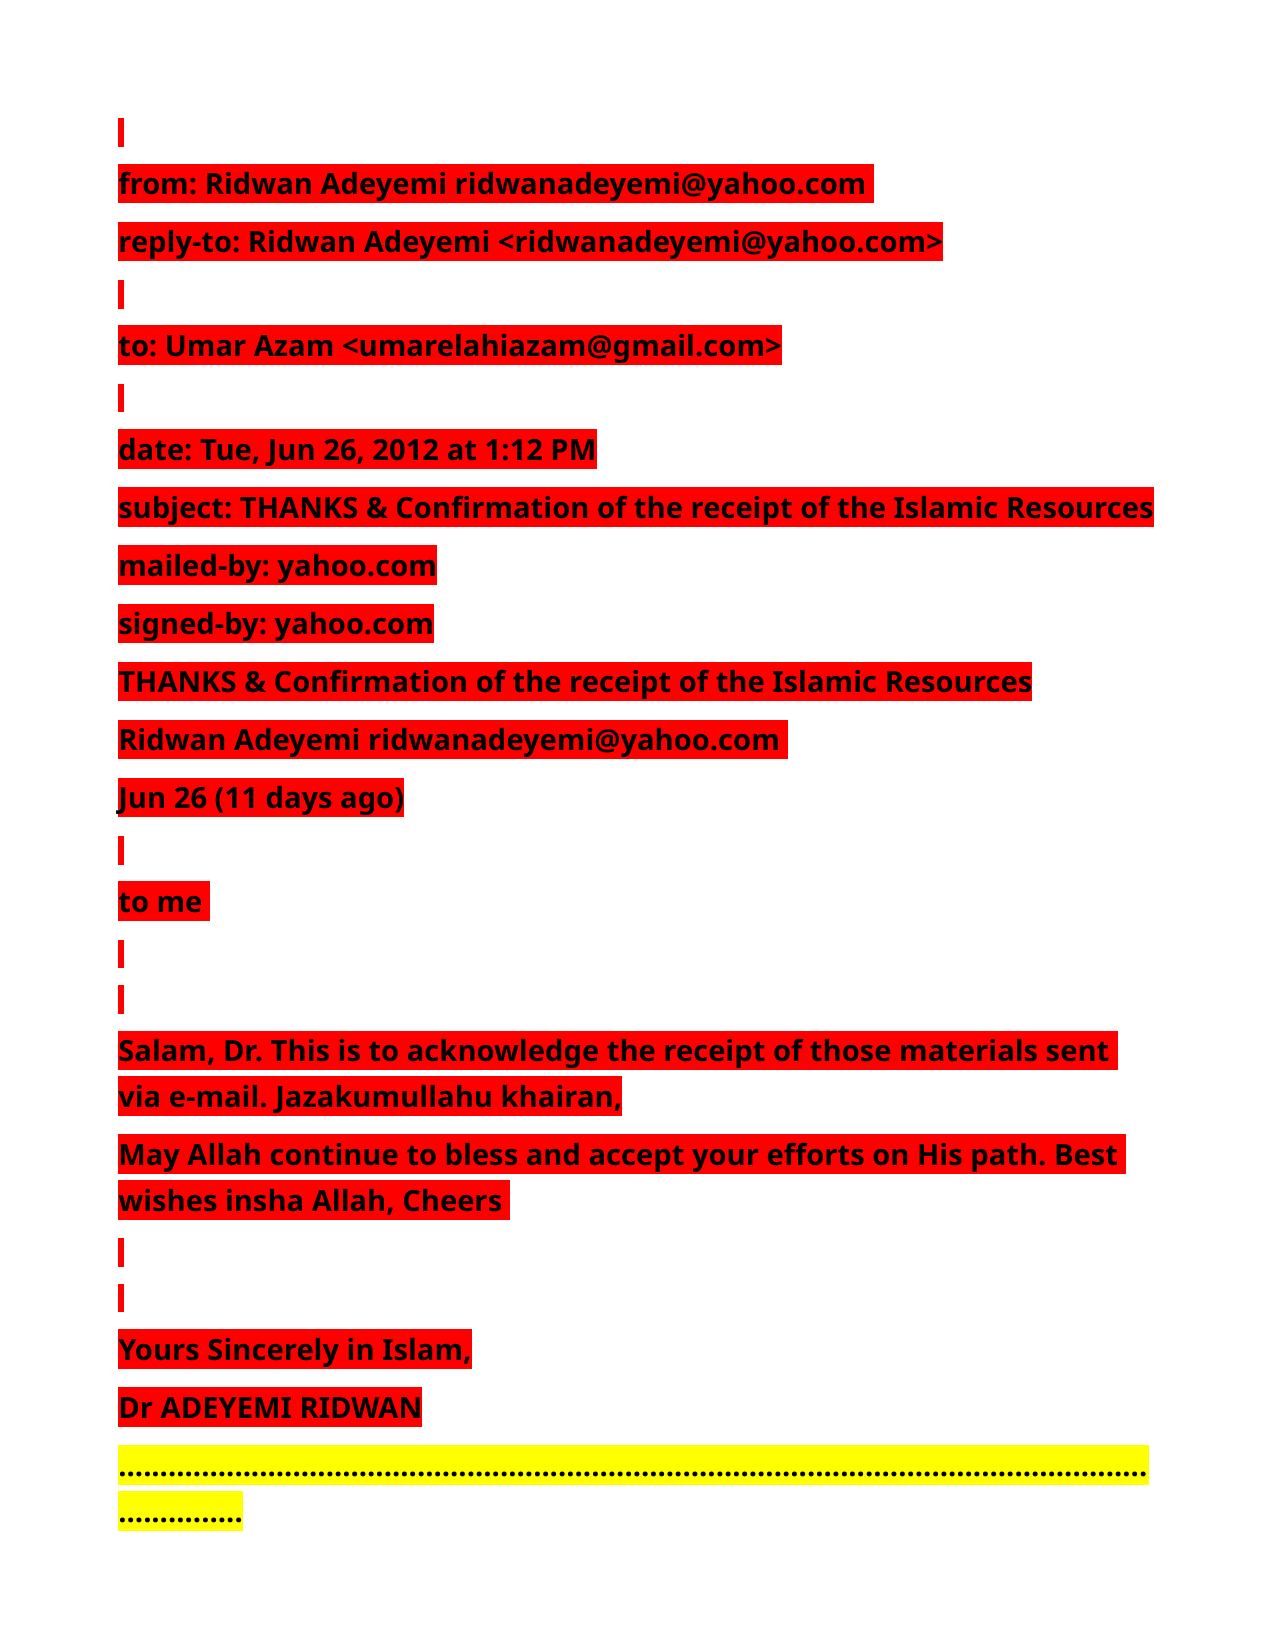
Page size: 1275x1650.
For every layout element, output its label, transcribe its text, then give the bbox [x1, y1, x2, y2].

text May Allah continue to bless and accept your efforts on His path. Best wishes insha Allah, Cheers [118, 1134, 1157, 1220]
text mailed-by: yahoo.com [118, 545, 1157, 585]
text Dr ADEYEMI RIDWAN [118, 1387, 1157, 1427]
text reply-to: Ridwan Adeyemi <ridwanadeyemi@yahoo.com> [118, 222, 1157, 261]
text from: Ridwan Adeyemi ridwanadeyemi@yahoo.com [118, 164, 1157, 203]
text signed-by: yahoo.com [118, 603, 1157, 643]
text Ridwan Adeyemi ridwanadeyemi@yahoo.com [118, 720, 1157, 759]
text THANKS & Confirmati​on of the receipt of the Islamic Resources [118, 662, 1157, 701]
text ........................................................................................................................................... [118, 1445, 1157, 1531]
text Salam, Dr. This is to acknowledge the receipt of those materials sent via e-mail. Jazakumullahu khairan, [118, 1031, 1157, 1116]
text Jun 26 (11 days ago) [118, 778, 1157, 817]
text date: Tue, Jun 26, 2012 at 1:12 PM [118, 429, 1157, 469]
text subject: THANKS & Confirmation of the receipt of the Islamic Resources [118, 487, 1157, 527]
text Yours Sincerely in Islam, [118, 1329, 1157, 1369]
text to: Umar Azam <umarelahiazam@gmail.com> [118, 325, 1157, 365]
text to me [118, 881, 1157, 921]
